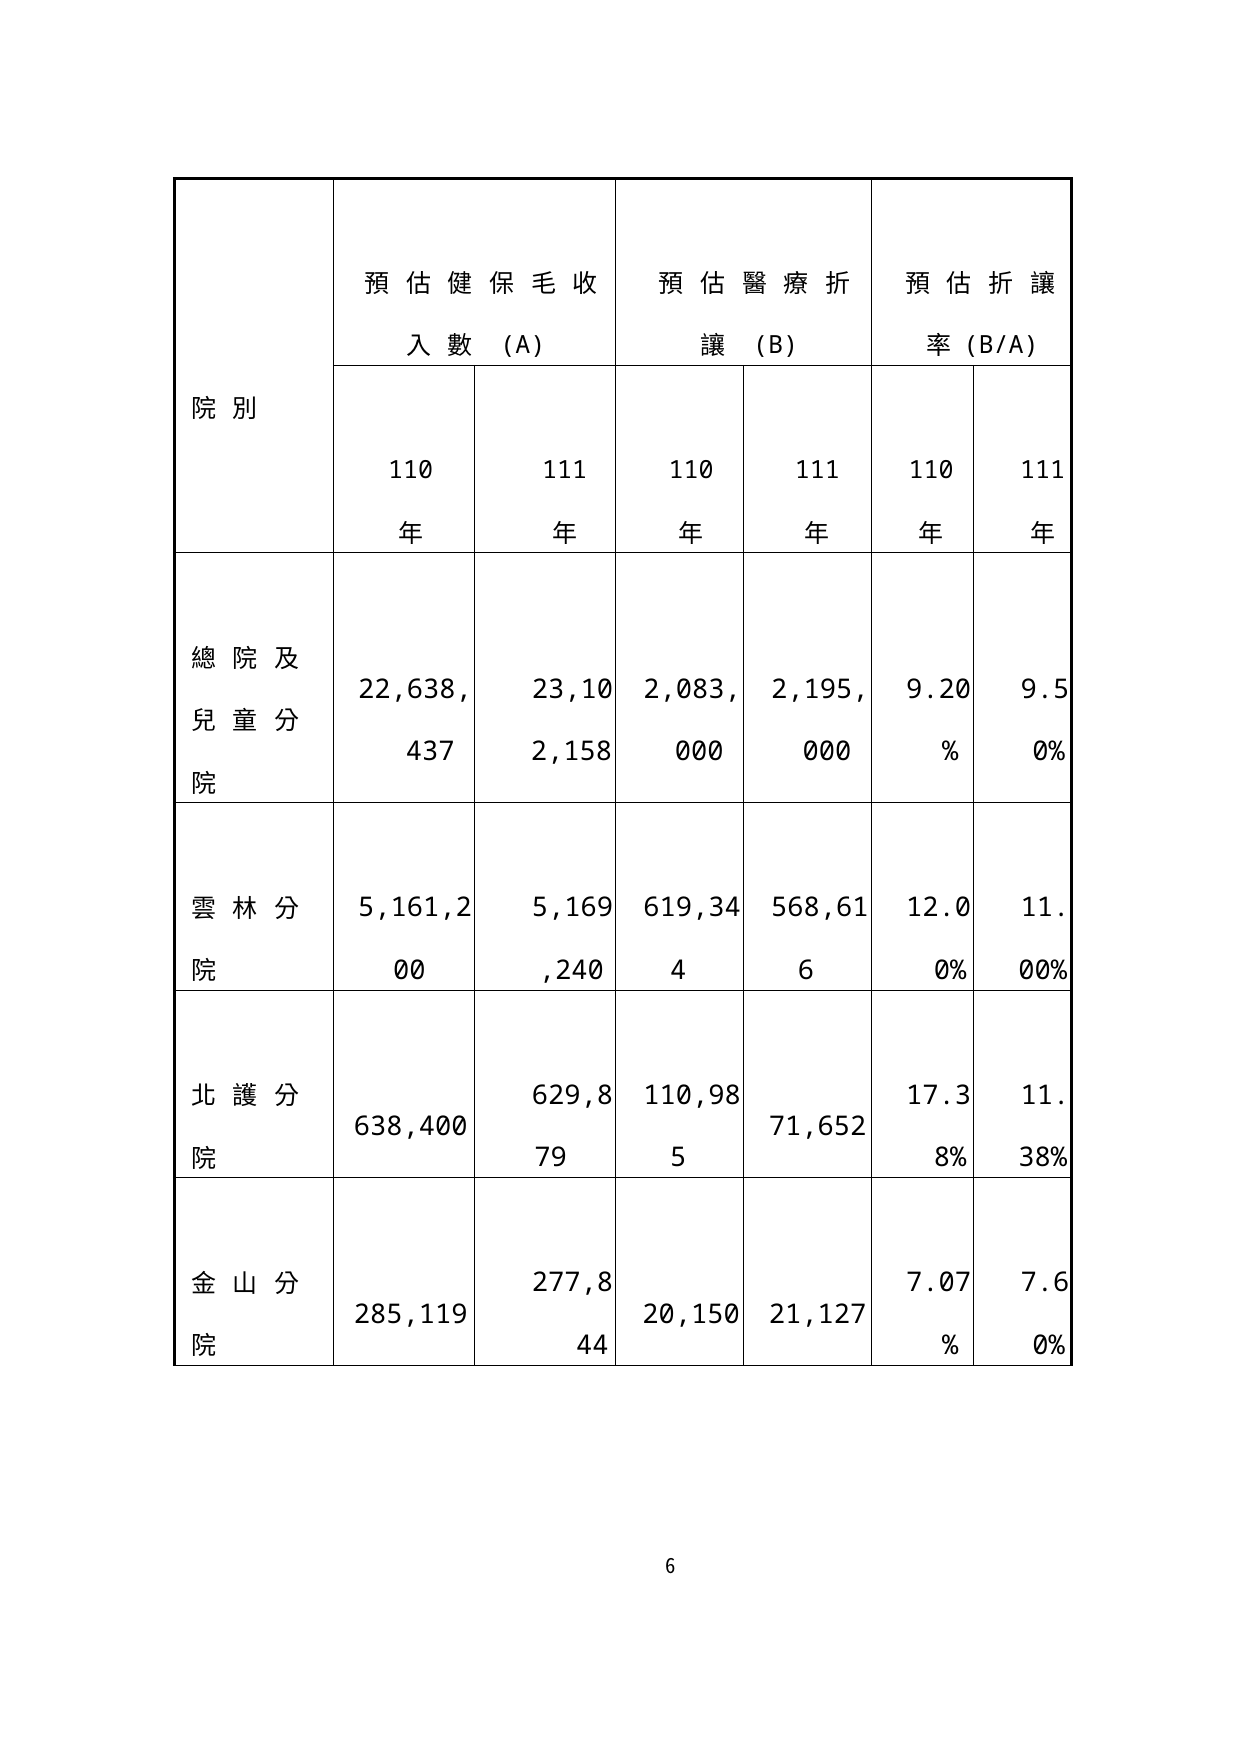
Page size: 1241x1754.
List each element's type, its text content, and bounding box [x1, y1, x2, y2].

table_cell 110,985 [616, 991, 743, 1177]
table_cell 總院及兒童分院 [176, 553, 333, 802]
table_cell 20,150 [616, 1178, 743, 1365]
table_cell 2,083,000 [616, 553, 743, 802]
table_cell 638,400 [334, 991, 474, 1177]
table_header 預估醫療折讓(B) [616, 180, 871, 365]
table_header 院別 [176, 180, 333, 552]
table_cell 5,169,240 [475, 803, 615, 990]
table_cell 568,616 [744, 803, 871, 990]
table_cell 5,161,200 [334, 803, 474, 990]
table_cell 12.00% [872, 803, 973, 990]
table_cell 629,879 [475, 991, 615, 1177]
table_cell 285,119 [334, 1178, 474, 1365]
table_cell 111年 [475, 366, 615, 552]
table_cell 11.38% [974, 991, 1070, 1177]
table_cell 277,844 [475, 1178, 615, 1365]
table_cell 9.20% [872, 553, 973, 802]
table_cell 110年 [616, 366, 743, 552]
table_cell 21,127 [744, 1178, 871, 1365]
table_cell 9.50% [974, 553, 1070, 802]
table_cell 111年 [974, 366, 1070, 552]
table_cell 619,344 [616, 803, 743, 990]
table_cell 11.00% [974, 803, 1070, 990]
table_cell 111年 [744, 366, 871, 552]
table_cell 22,638,437 [334, 553, 474, 802]
table_cell 7.60% [974, 1178, 1070, 1365]
table_header 預估健保毛收入數(A) [334, 180, 615, 365]
table_cell 23,102,158 [475, 553, 615, 802]
table_cell 71,652 [744, 991, 871, 1177]
table_cell 110年 [872, 366, 973, 552]
table_cell 金山分院 [176, 1178, 333, 1365]
table_cell 2,195,000 [744, 553, 871, 802]
table_cell 17.38% [872, 991, 973, 1177]
table_cell 雲林分院 [176, 803, 333, 990]
table_cell 7.07% [872, 1178, 973, 1365]
table_cell 北護分院 [176, 991, 333, 1177]
table_cell 110年 [334, 366, 474, 552]
table_header 預估折讓率(B/A) [872, 180, 1070, 365]
